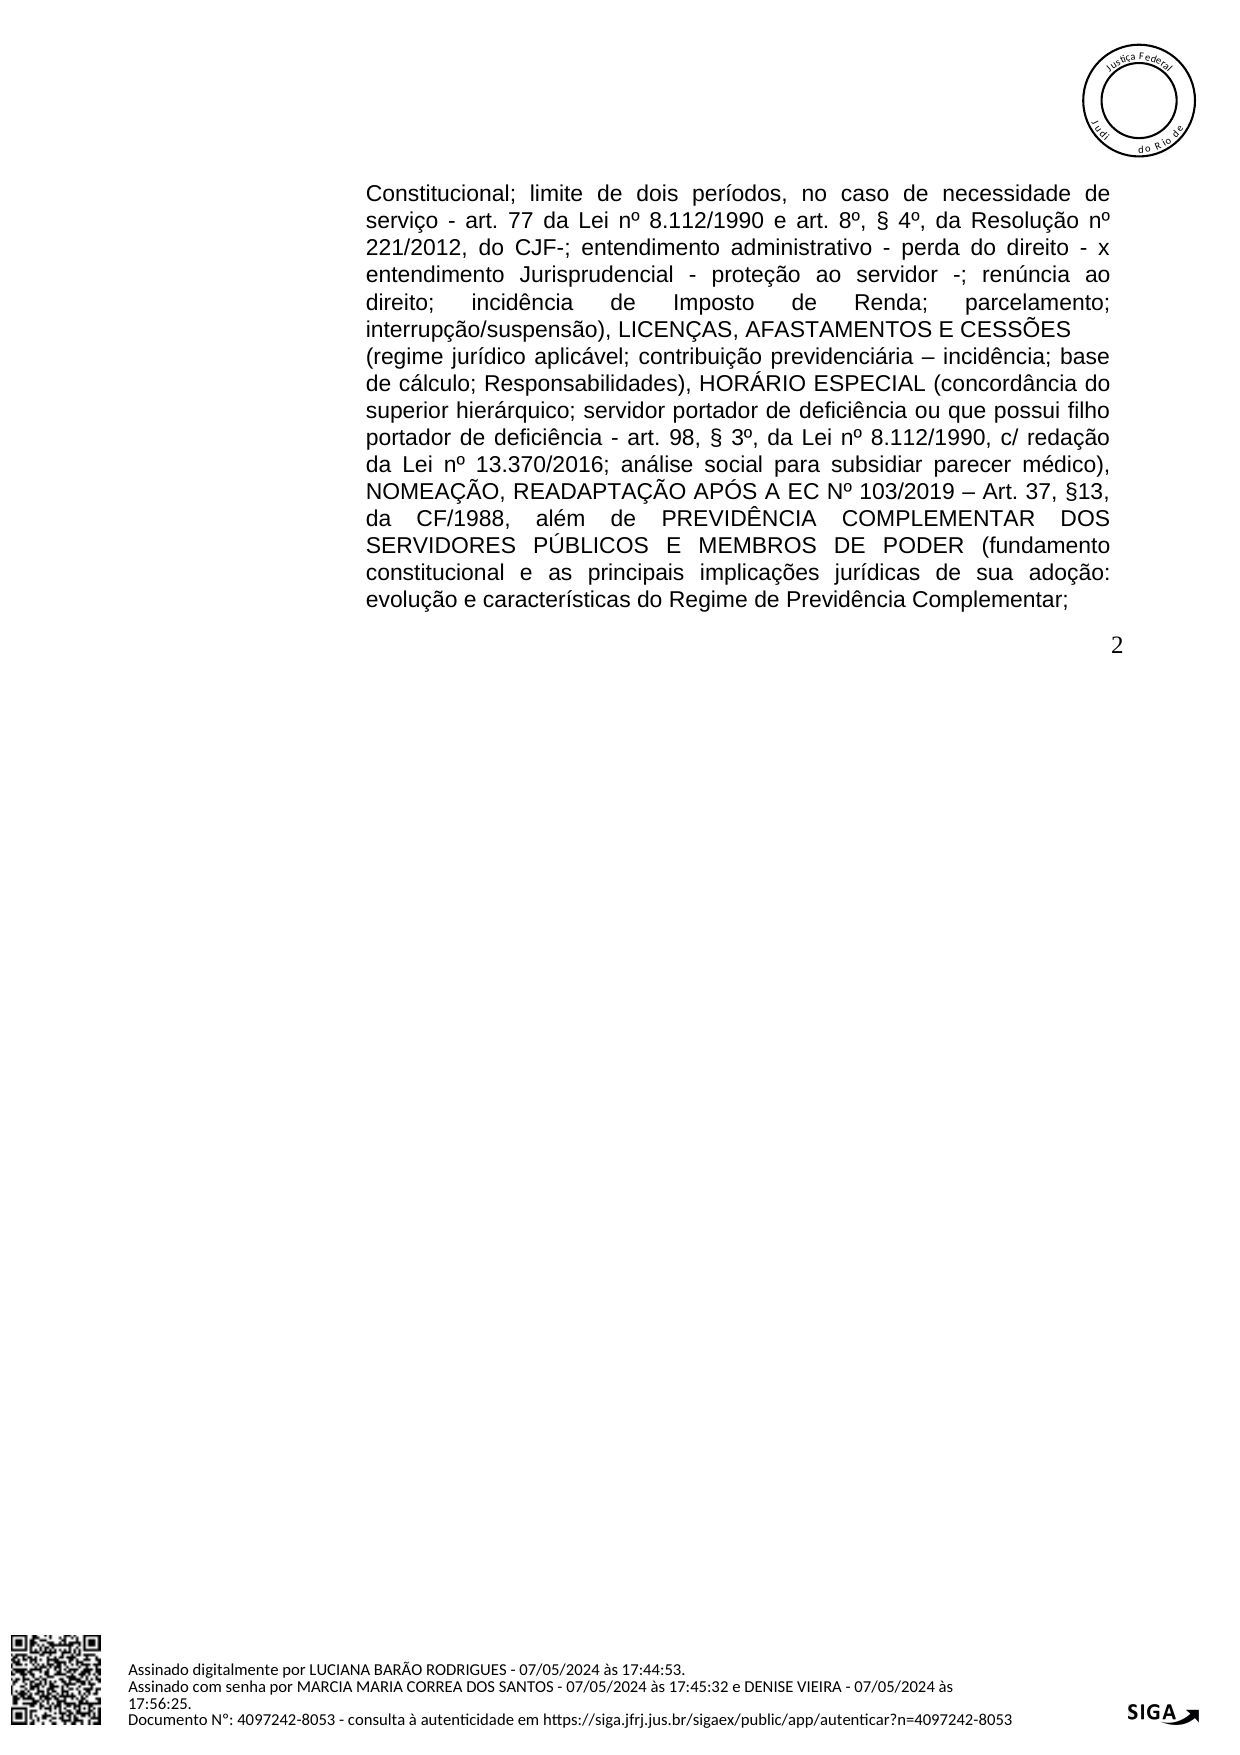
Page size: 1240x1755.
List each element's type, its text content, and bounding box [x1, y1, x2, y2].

text (regime jurídico aplicável; contribuição previdenciária – incidência; base de cálculo; Responsabilidades), HORÁRIO ESPECIAL (concordância do superior hierárquico; servidor portador de deficiência ou que possui filho portador de deficiência - art. 98, § 3º, da Lei nº 8.112/1990, c/ redação da Lei nº 13.370/2016; análise social para subsidiar parecer médico), NOMEAÇÃO, READAPTAÇÃO APÓS A EC Nº 103/2019 – Art. 37, §13, da CF/1988, além de PREVIDÊNCIA COMPLEMENTAR DOS SERVIDORES PÚBLICOS E MEMBROS DE PODER (fundamento constitucional e as principais implicações jurídicas de sua adoção: evolução e características do Regime de Previdência Complementar; [366, 343, 1111, 613]
text Constitucional; limite de dois períodos, no caso de necessidade de serviço - art. 77 da Lei nº 8.112/1990 e art. 8º, § 4º, da Resolução nº 221/2012, do CJF-; entendimento administrativo - perda do direito - x entendimento Jurisprudencial - proteção ao servidor -; renúncia ao direito; incidência de Imposto de Renda; parcelamento; interrupção/suspensão), LICENÇAS, AFASTAMENTOS E CESSÕES [366, 180, 1111, 342]
text 2 [190, 630, 1123, 659]
